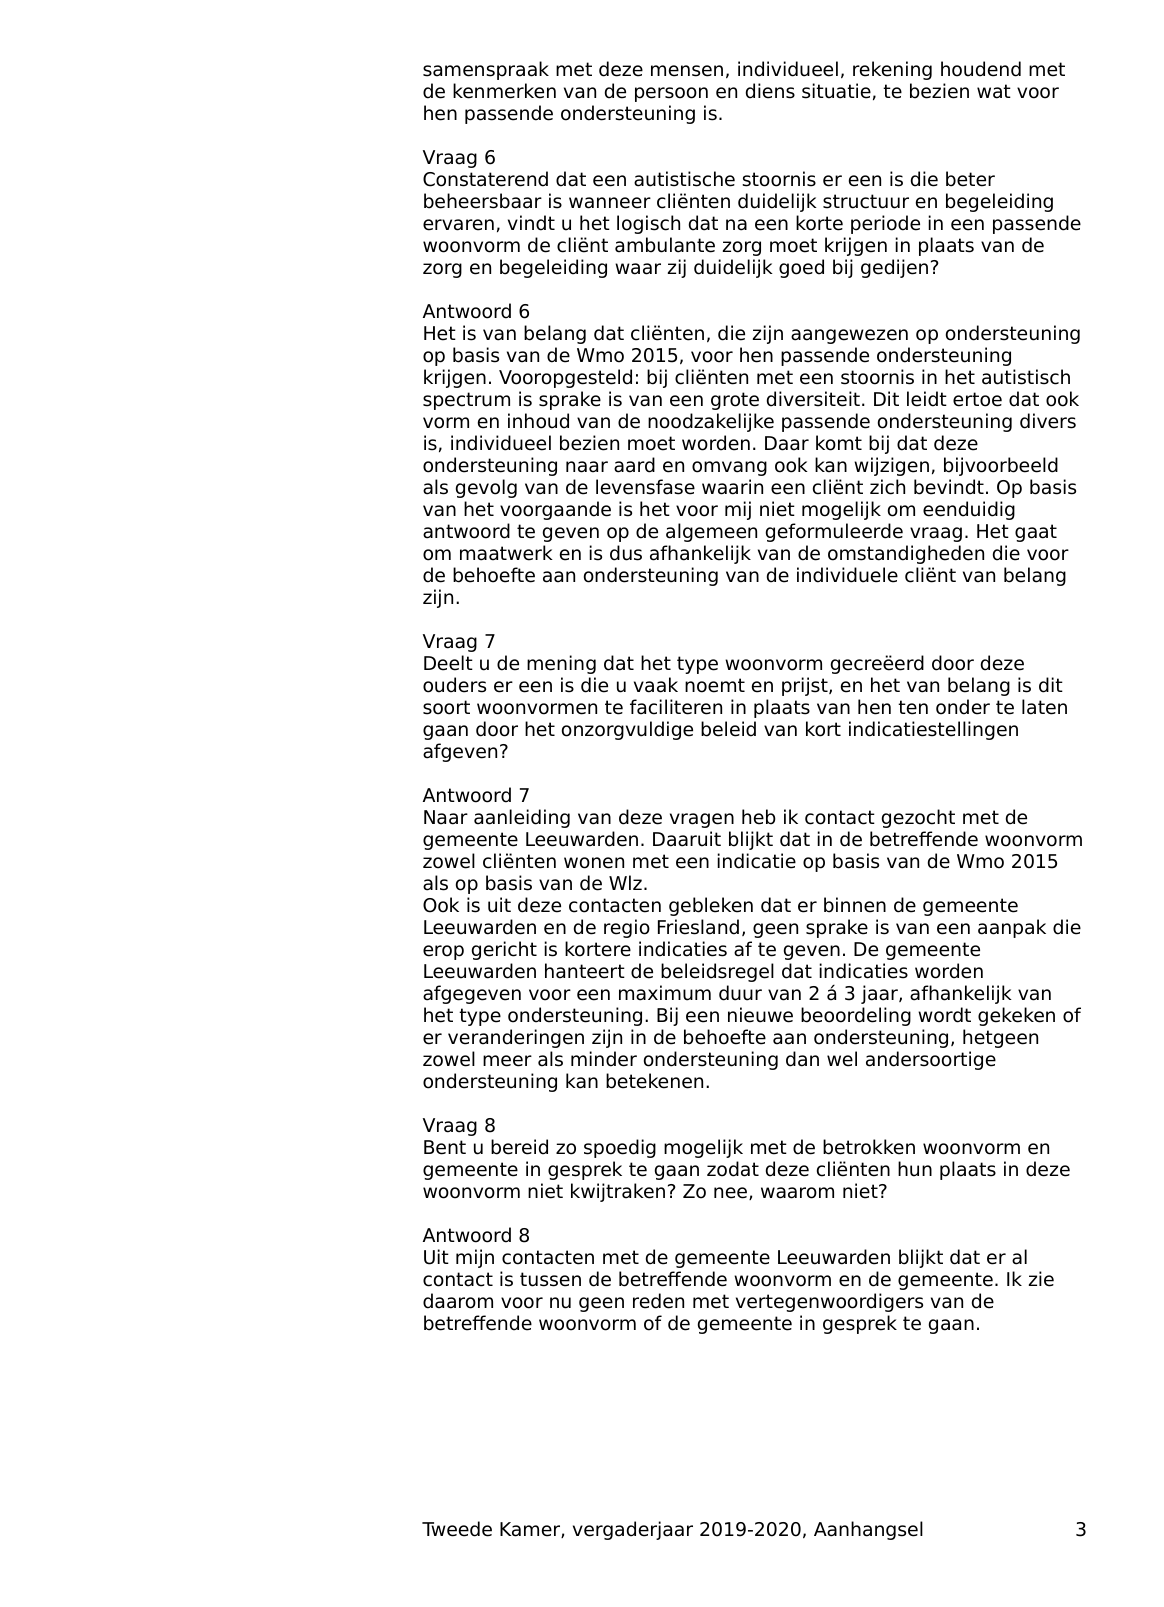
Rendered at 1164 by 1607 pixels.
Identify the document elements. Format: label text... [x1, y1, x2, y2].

text Uit mijn contacten met de gemeente Leeuwarden blijkt dat er al contact is tussen de betreffende woonvorm en de gemeente. Ik zie daarom voor nu geen reden met vertegenwoordigers van de betreffende woonvorm of de gemeente in gesprek te gaan. [422, 1247, 1087, 1335]
text Bent u bereid zo spoedig mogelijk met de betrokken woonvorm en gemeente in gesprek te gaan zodat deze cliënten hun plaats in deze woonvorm niet kwijtraken? Zo nee, waarom niet? [422, 1137, 1087, 1203]
text Ook is uit deze contacten gebleken dat er binnen de gemeente Leeuwarden en de regio Friesland, geen sprake is van een aanpak die erop gericht is kortere indicaties af te geven. De gemeente Leeuwarden hanteert de beleidsregel dat indicaties worden afgegeven voor een maximum duur van 2 á 3 jaar, afhankelijk van het type ondersteuning. Bij een nieuwe beoordeling wordt gekeken of er veranderingen zijn in de behoefte aan ondersteuning, hetgeen zowel meer als minder ondersteuning dan wel andersoortige ondersteuning kan betekenen. [422, 895, 1087, 1093]
text Het is van belang dat cliënten, die zijn aangewezen op ondersteuning op basis van de Wmo 2015, voor hen passende ondersteuning krijgen. Vooropgesteld: bij cliënten met een stoornis in het autistisch spectrum is sprake is van een grote diversiteit. Dit leidt ertoe dat ook vorm en inhoud van de noodzakelijke passende ondersteuning divers is, individueel bezien moet worden. Daar komt bij dat deze ondersteuning naar aard en omvang ook kan wijzigen, bijvoorbeeld als gevolg van de levensfase waarin een cliënt zich bevindt. Op basis van het voorgaande is het voor mij niet mogelijk om eenduidig antwoord te geven op de algemeen geformuleerde vraag. Het gaat om maatwerk en is dus afhankelijk van de omstandigheden die voor de behoefte aan ondersteuning van de individuele cliënt van belang zijn. [422, 323, 1087, 609]
text Vraag 7 [422, 631, 1087, 653]
text Naar aanleiding van deze vragen heb ik contact gezocht met de gemeente Leeuwarden. Daaruit blijkt dat in de betreffende woonvorm zowel cliënten wonen met een indicatie op basis van de Wmo 2015 als op basis van de Wlz. [422, 807, 1087, 895]
text Deelt u de mening dat het type woonvorm gecreëerd door deze ouders er een is die u vaak noemt en prijst, en het van belang is dit soort woonvormen te faciliteren in plaats van hen ten onder te laten gaan door het onzorgvuldige beleid van kort indicatiestellingen afgeven? [422, 653, 1087, 763]
text Antwoord 8 [422, 1225, 1087, 1247]
text Vraag 6 [422, 147, 1087, 169]
text Antwoord 6 [422, 301, 1087, 323]
text Constaterend dat een autistische stoornis er een is die beter beheersbaar is wanneer cliënten duidelijk structuur en begeleiding ervaren, vindt u het logisch dat na een korte periode in een passende woonvorm de cliënt ambulante zorg moet krijgen in plaats van de zorg en begeleiding waar zij duidelijk goed bij gedijen? [422, 169, 1087, 279]
text Antwoord 7 [422, 785, 1087, 807]
text Vraag 8 [422, 1115, 1087, 1137]
text samenspraak met deze mensen, individueel, rekening houdend met de kenmerken van de persoon en diens situatie, te bezien wat voor hen passende ondersteuning is. [422, 59, 1087, 125]
